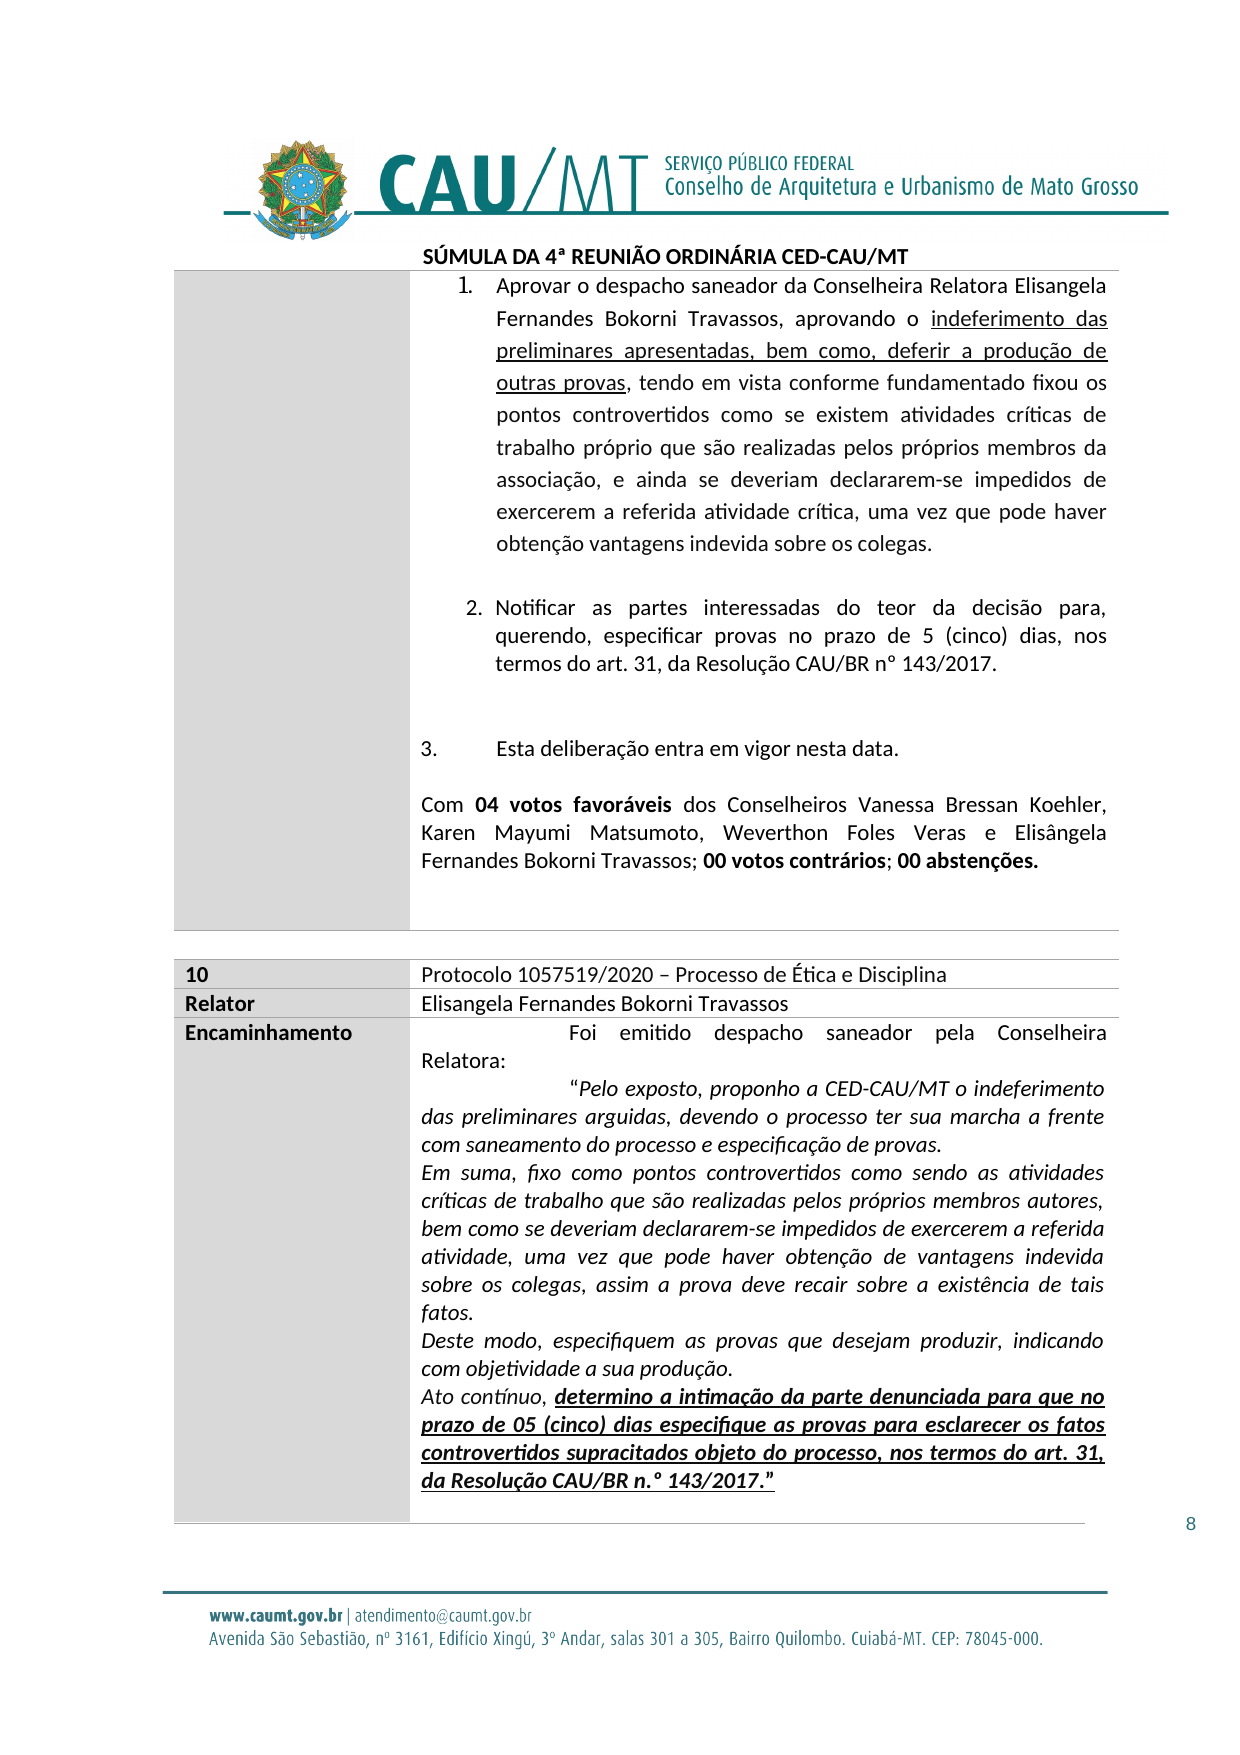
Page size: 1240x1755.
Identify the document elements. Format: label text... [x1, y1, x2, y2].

table_cell Encaminhamento [174, 1018, 410, 1522]
table_cell Foi emitido despacho saneador pela Conselheira Relatora: “Pelo exposto, proponho a CED-CAU/MT o indeferimento das preliminares arguidas, devendo o processo ter sua marcha a frente com saneamento do processo e especificação de provas. Em suma, fixo como pontos controvertidos como sendo as atividades críticas de trabalho que são realizadas pelos próprios membros autores, bem como se deveriam declararem-se impedidos de exercerem a referida atividade, uma vez que pode haver obtenção de vantagens indevida sobre os colegas, assim a prova deve recair sobre a existência de tais fatos. Deste modo, especifiquem as provas que desejam produzir, indicando com objetividade a sua produção. Ato contínuo, determino a intimação da parte denunciada para que no prazo de 05 (cinco) dias especifique as provas para esclarecer os fatos controvertidos supracitados objeto do processo, nos termos do art. 31, da Resolução CAU/BR n.º 143/2017.” [410, 1018, 1119, 1522]
table_cell Relator [174, 989, 410, 1017]
table_header Protocolo 1057519/2020 – Processo de Ética e Disciplina [410, 960, 1119, 988]
table_cell Elisangela Fernandes Bokorni Travassos [410, 989, 1119, 1017]
table_header 10 [174, 960, 410, 988]
table_cell Foi emitido despacho saneador pela Conselheira Relatora: “Pelo exposto, proponho a CED-CAU/MT o indeferimento das preliminares arguidas, devendo o processo ter sua marcha a frente com saneamento do processo e especificação de provas. Em suma, fixo como pontos controvertidos como sendo as atividades críticas de trabalho que são realizadas pelos próprios membros autores, bem como se deveriam declararem-se impedidos de exercerem a referida atividade, uma vez que pode haver obtenção de vantagens indevida sobre os colegas, assim a prova deve recair sobre a existência de tais fatos. Deste modo, especifiquem as provas que desejam produzir, indicando com objetividade a sua produção. Ato contínuo, determino a intimação da parte denunciada para que no prazo de 05 (cinco) dias especifique as provas para esclarecer os fatos controvertidos supracitados objeto do processo, nos termos do art. 31, da Resolução CAU/BR n.º 143/2017.” Considerando o despacho saneador da Conselheira Relatora Elisangela Fernandes Bokorni Travassos, a CED CAU/MT emitiu Deliberação nº 200/2021, que DELIBEROU: Aprovar o despacho saneador da Conselheira Relatora Elisangela Fernandes Bokorni Travassos, aprovando o indeferimento das preliminares apresentadas, bem como, deferir a produção de outras provas, tendo em vista conforme fundamentado fixou os pontos controvertidos como se existem atividades críticas de trabalho próprio que são realizadas pelos próprios membros da associação, e ainda se deveriam declararem-se impedidos de exercerem a referida atividade crítica, uma vez que pode haver obtenção vantagens indevida sobre os colegas. Notificar as partes interessadas do teor da decisão para, querendo, especificar provas no prazo de 5 (cinco) dias, nos termos do art. 31, da Resolução CAU/BR nº 143/2017. Esta deliberação entra em vigor nesta data. Com 04 votos favoráveis dos Conselheiros Vanessa Bressan Koehler, Karen Mayumi Matsumoto, Weverthon Foles Veras e Elisângela Fernandes Bokorni Travassos; 00 votos contrários; 00 abstenções. [410, 271, 1119, 930]
table_cell [174, 271, 410, 930]
